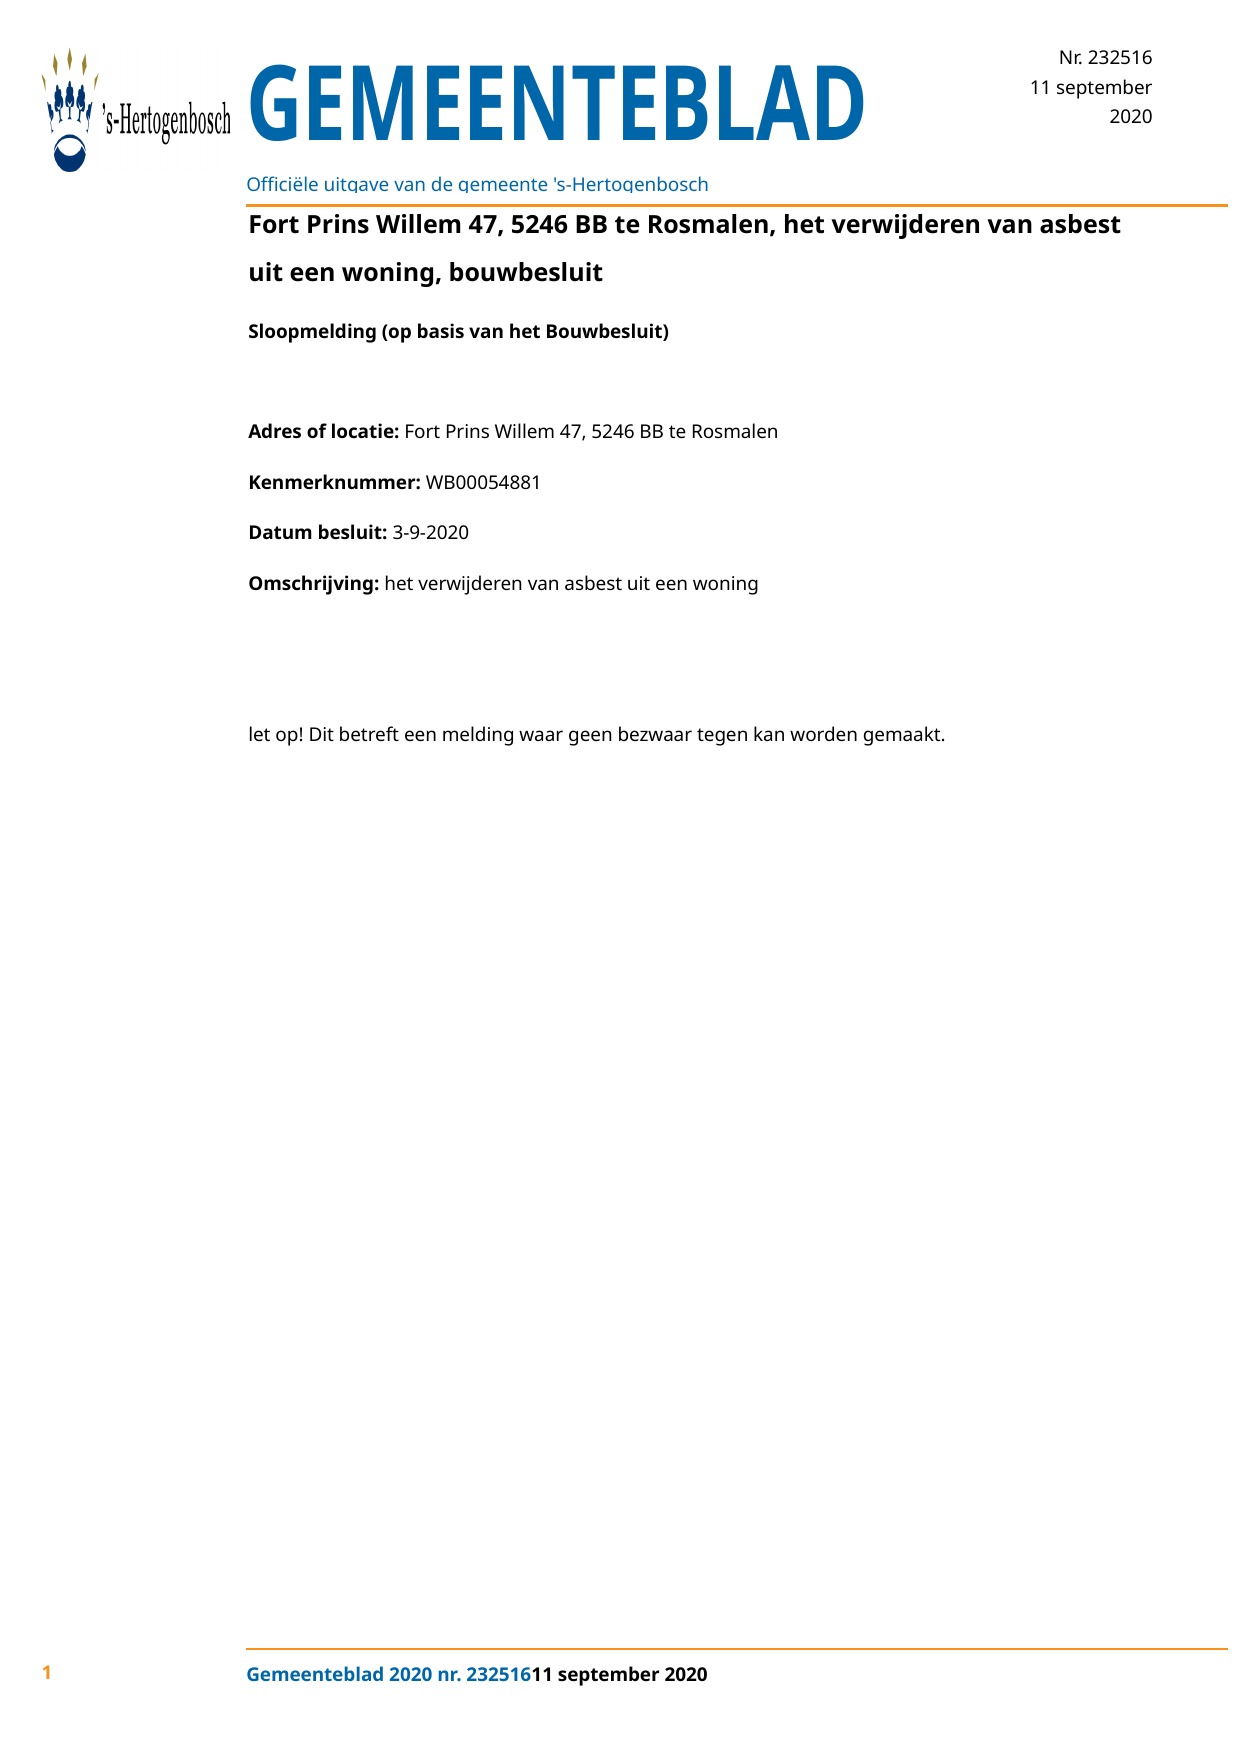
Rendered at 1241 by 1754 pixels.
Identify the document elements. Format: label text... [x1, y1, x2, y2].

text Omschrijving: het verwijderen van asbest uit een woning [248, 570, 1152, 596]
text Sloopmelding (op basis van het Bouwbesluit) [248, 318, 1152, 344]
text Fort Prins Willem 47, 5246 BB te Rosmalen, het verwijderen van asbest uit een woning, bouwbesluit [248, 207, 1152, 288]
text let op! Dit betreft een melding waar geen bezwaar tegen kan worden gemaakt. [248, 721, 1152, 747]
picture [41, 47, 231, 172]
text Adres of locatie: Fort Prins Willem 47, 5246 BB te Rosmalen [248, 419, 1152, 444]
text Datum besluit: 3-9-2020 [248, 519, 1152, 545]
text Kenmerknummer: WB00054881 [248, 469, 1152, 495]
